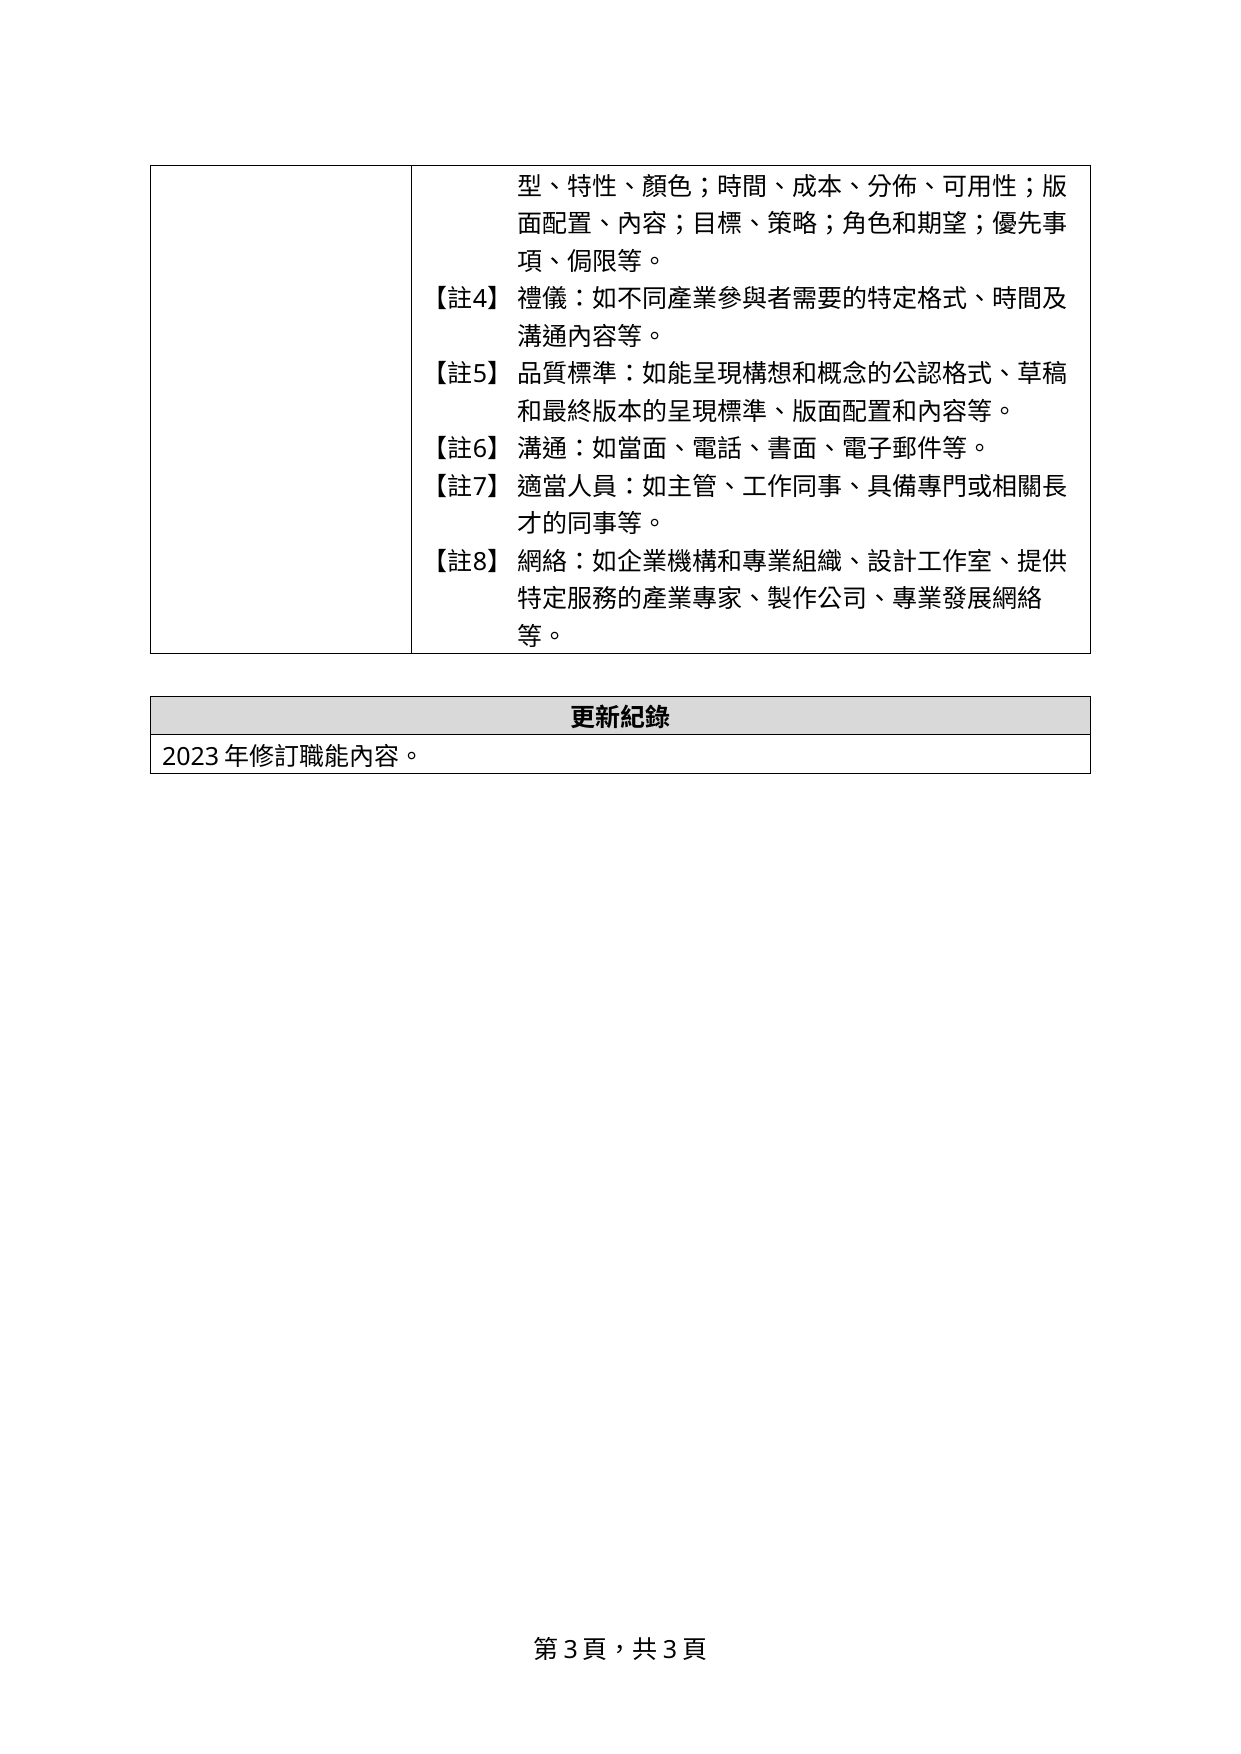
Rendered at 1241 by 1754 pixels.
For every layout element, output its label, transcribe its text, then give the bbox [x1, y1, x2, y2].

table_cell [151, 166, 411, 653]
table_cell 時尚產業參與者：如設計師、打版師、供應商、商品販售和行銷專業人員、媒體從業人員、進口商、出口商、生產人員等。 溝通管道和工具：如草稿、工程圖、插畫、圖片；布料樣本和規格；色票；書面敘述和理念說明；多媒體格式如DVD；表格、圖表和規格表；故事板和靈感板；會議；電子溝通工具；展示、演示、活動；大眾媒體管道等。 資訊需求：如生產或銷售目標的細節；尺寸、類型、特性、顏色；時間、成本、分佈、可用性；版面配置、內容；目標、策略；角色和期望；優先事項、侷限等。 禮儀：如不同產業參與者需要的特定格式、時間及溝通內容等。 品質標準：如能呈現構想和概念的公認格式、草稿和最終版本的呈現標準、版面配置和內容等。 溝通：如當面、電話、書面、電子郵件等。 適當人員：如主管、工作同事、具備專門或相關長才的同事等。 網絡：如企業機構和專業組織、設計工作室、提供特定服務的產業專家、製作公司、專業發展網絡等。 [412, 166, 1090, 653]
table_cell 2023年修訂職能內容。 [151, 735, 1090, 773]
table_header 更新紀錄 [151, 697, 1090, 734]
